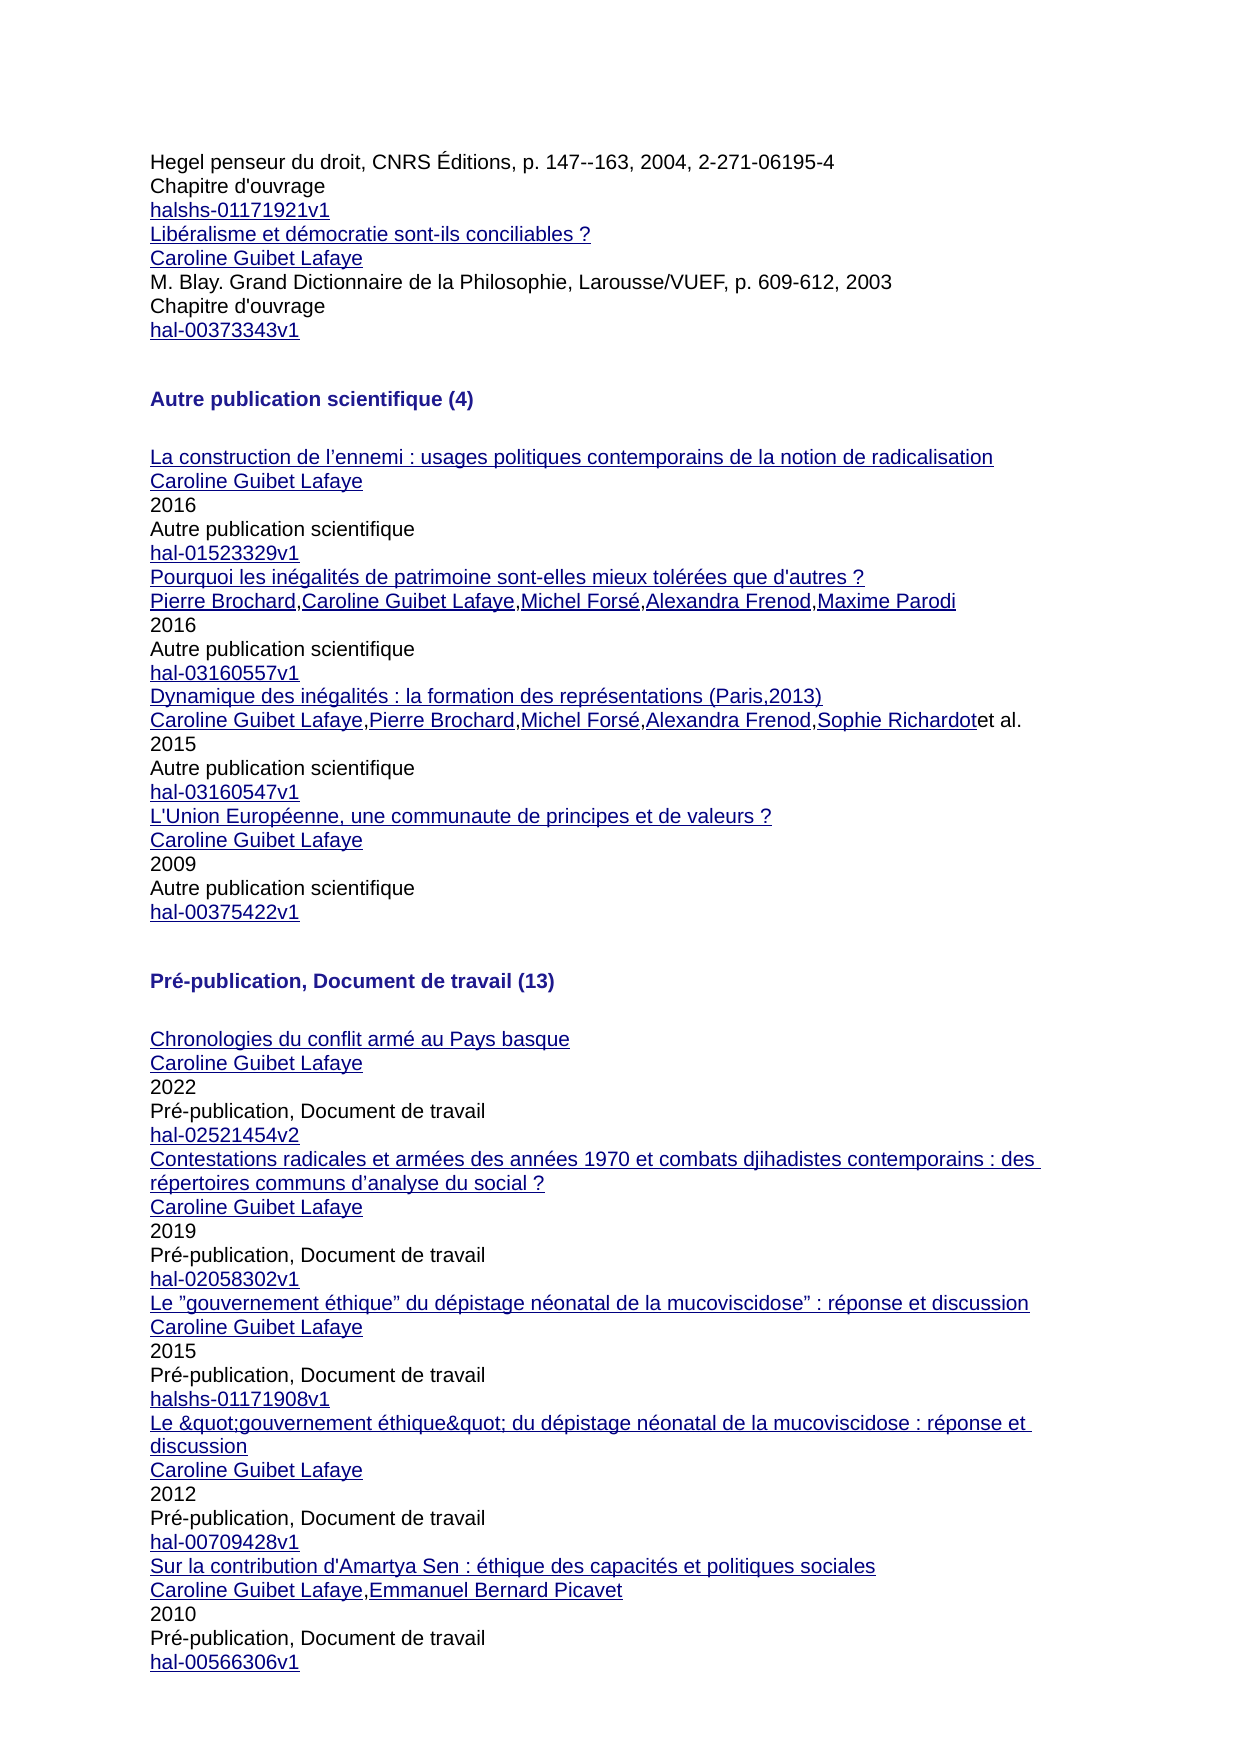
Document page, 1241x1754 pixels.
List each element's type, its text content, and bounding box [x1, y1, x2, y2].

table_header La construction de l’ennemi : usages politiques contemporains de la notion de radicalisation Caroline Guibet Lafaye 2016 Autre publication scientifique hal-01523329v1 [150, 445, 1090, 564]
subtitle Pré-publication, Document de travail (13) [150, 969, 1090, 993]
subtitle Autre publication scientifique (4) [150, 386, 1090, 410]
table_cell Libéralisme et démocratie sont-ils conciliables ? Caroline Guibet Lafaye M. Blay. Grand Dictionnaire de la Philosophie, Larousse/VUEF, p. 609-612, 2003 Chapitre d'ouvrage hal-00373343v1 [150, 222, 1090, 342]
table_cell Le &quot;gouvernement éthique&quot; du dépistage néonatal de la mucoviscidose : réponse et discussion Caroline Guibet Lafaye 2012 Pré-publication, Document de travail hal-00709428v1 [150, 1410, 1090, 1554]
table_cell Contestations radicales et armées des années 1970 et combats djihadistes contemporains : des répertoires communs d’analyse du social ? Caroline Guibet Lafaye 2019 Pré-publication, Document de travail hal-02058302v1 [150, 1147, 1090, 1291]
table_cell Pourquoi les inégalités de patrimoine sont-elles mieux tolérées que d'autres ? Pierre Brochard,Caroline Guibet Lafaye,Michel Forsé,Alexandra Frenod,Maxime Parodi 2016 Autre publication scientifique hal-03160557v1 [150, 565, 1090, 684]
table_cell Sur la contribution d'Amartya Sen : éthique des capacités et politiques sociales Caroline Guibet Lafaye,Emmanuel Bernard Picavet 2010 Pré-publication, Document de travail hal-00566306v1 [150, 1554, 1090, 1674]
table_cell Dynamique des inégalités : la formation des représentations (Paris,2013) Caroline Guibet Lafaye,Pierre Brochard,Michel Forsé,Alexandra Frenod,Sophie Richardotet al. 2015 Autre publication scientifique hal-03160547v1 [150, 684, 1090, 804]
table_header Chronologies du conflit armé au Pays basque Caroline Guibet Lafaye 2022 Pré-publication, Document de travail hal-02521454v2 [150, 1027, 1090, 1147]
table_cell L'Union Européenne, une communaute de principes et de valeurs ? Caroline Guibet Lafaye 2009 Autre publication scientifique hal-00375422v1 [150, 804, 1090, 924]
table_cell Hegel penseur du droit, CNRS Éditions, p. 147--163, 2004, 2-271-06195-4 Chapitre d'ouvrage halshs-01171921v1 [150, 150, 1090, 222]
table_cell Le ”gouvernement éthique” du dépistage néonatal de la mucoviscidose” : réponse et discussion Caroline Guibet Lafaye 2015 Pré-publication, Document de travail halshs-01171908v1 [150, 1291, 1090, 1410]
